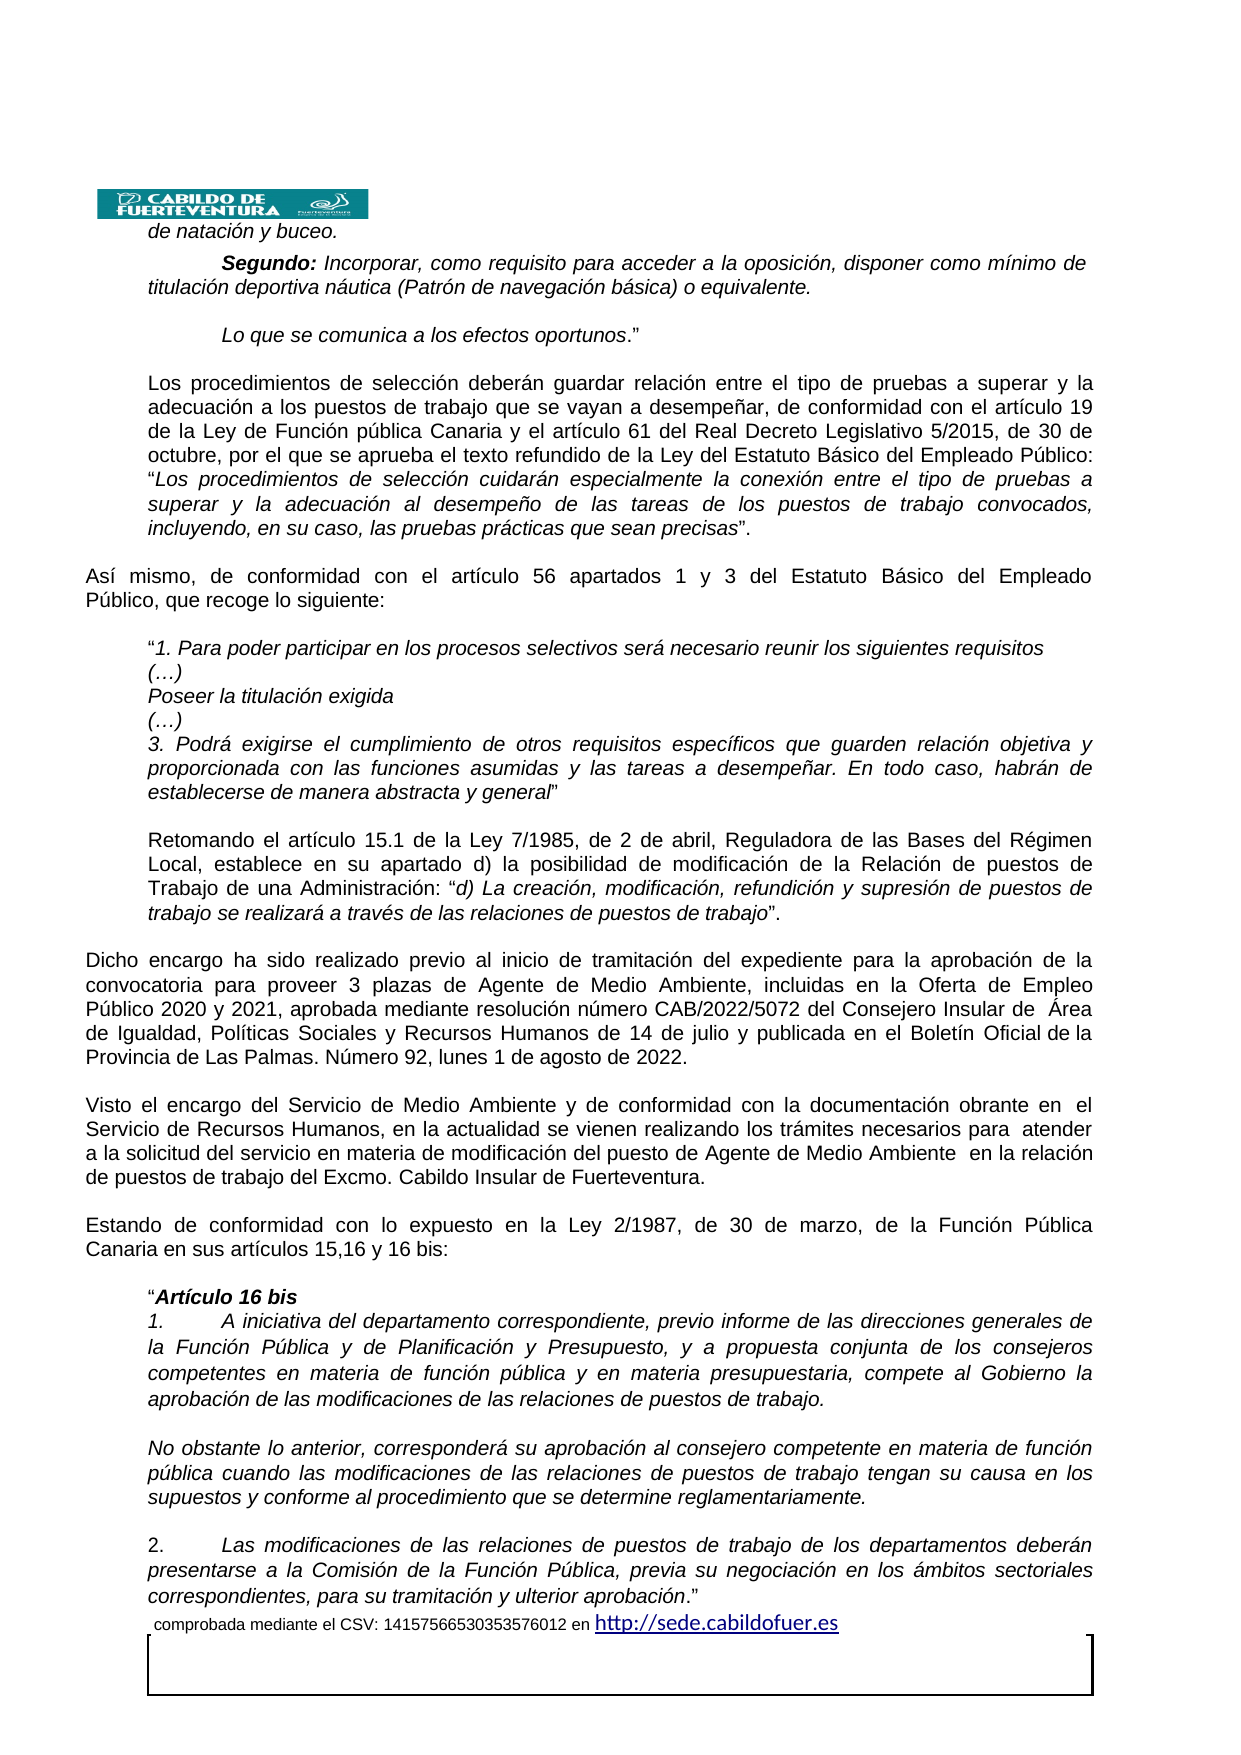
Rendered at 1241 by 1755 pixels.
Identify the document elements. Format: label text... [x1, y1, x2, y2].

text Así mismo, de conformidad con el artículo 56 apartados 1 y 3 del Estatuto Básico del Empleado Público, que recoge lo siguiente: [85, 563, 1093, 612]
subtitle “Artículo 16 bis [148, 1285, 1107, 1309]
text 2. Las modificaciones de las relaciones de puestos de trabajo de los departamentos deberán presentarse a la Comisión de la Función Pública, previa su negociación en los ámbitos sectoriales correspondientes, para su tramitación y ulterior aprobación.” [148, 1532, 1093, 1608]
text No obstante lo anterior, corresponderá su aprobación al consejero competente en materia de función pública cuando las modificaciones de las relaciones de puestos de trabajo tengan su causa en los supuestos y conforme al procedimiento que se determine reglamentariamente. [148, 1436, 1093, 1508]
text Los procedimientos de selección deberán guardar relación entre el tipo de pruebas a superar y la adecuación a los puestos de trabajo que se vayan a desempeñar, de conformidad con el artículo 19 de la Ley de Función pública Canaria y el artículo 61 del Real Decreto Legislativo 5/2015, de 30 de octubre, por el que se aprueba el texto refundido de la Ley del Estatuto Básico del Empleado Público: “Los procedimientos de selección cuidarán especialmente la conexión entre el tipo de pruebas a superar y la adecuación al desempeño de las tareas de los puestos de trabajo convocados, incluyendo, en su caso, las pruebas prácticas que sean precisas”. [148, 371, 1093, 539]
text “1. Para poder participar en los procesos selectivos será necesario reunir los siguientes requisitos (…) [148, 636, 1076, 684]
text Lo que se comunica a los efectos oportunos.” [221, 323, 1107, 347]
text Visto el encargo del Servicio de Medio Ambiente y de conformidad con la documentación obrante en el Servicio de Recursos Humanos, en la actualidad se vienen realizando los trámites necesarios para atender a la solicitud del servicio en materia de modificación del puesto de Agente de Medio Ambiente en la relación de puestos de trabajo del Excmo. Cabildo Insular de Fuerteventura. [85, 1093, 1093, 1189]
text Segundo: Incorporar, como requisito para acceder a la oposición, disponer como mínimo de titulación deportiva náutica (Patrón de navegación básica) o equivalente. [148, 251, 1093, 299]
text 1. A iniciativa del departamento correspondiente, previo informe de las direcciones generales de la Función Pública y de Planificación y Presupuesto, y a propuesta conjunta de los consejeros competentes en materia de función pública y en materia presupuestaria, compete al Gobierno la aprobación de las modificaciones de las relaciones de puestos de trabajo. [148, 1309, 1093, 1411]
text Poseer la titulación exigida (…) [148, 684, 427, 732]
picture [97, 189, 369, 219]
text Retomando el artículo 15.1 de la Ley 7/1985, de 2 de abril, Reguladora de las Bases del Régimen Local, establece en su apartado d) la posibilidad de modificación de la Relación de puestos de Trabajo de una Administración: “d) La creación, modificación, refundición y supresión de puestos de trabajo se realizará a través de las relaciones de puestos de trabajo”. [148, 828, 1093, 924]
text de natación y buceo. [148, 219, 1093, 243]
text Dicho encargo ha sido realizado previo al inicio de tramitación del expediente para la aprobación de la convocatoria para proveer 3 plazas de Agente de Medio Ambiente, incluidas en la Oferta de Empleo Público 2020 y 2021, aprobada mediante resolución número CAB/2022/5072 del Consejero Insular de Área de Igualdad, Políticas Sociales y Recursos Humanos de 14 de julio y publicada en el Boletín Oficial de la Provincia de Las Palmas. Número 92, lunes 1 de agosto de 2022. [85, 948, 1093, 1069]
text 3. Podrá exigirse el cumplimiento de otros requisitos específicos que guarden relación objetiva y proporcionada con las funciones asumidas y las tareas a desempeñar. En todo caso, habrán de establecerse de manera abstracta y general” [148, 732, 1093, 804]
text Estando de conformidad con lo expuesto en la Ley 2/1987, de 30 de marzo, de la Función Pública Canaria en sus artículos 15,16 y 16 bis: [85, 1213, 1093, 1261]
